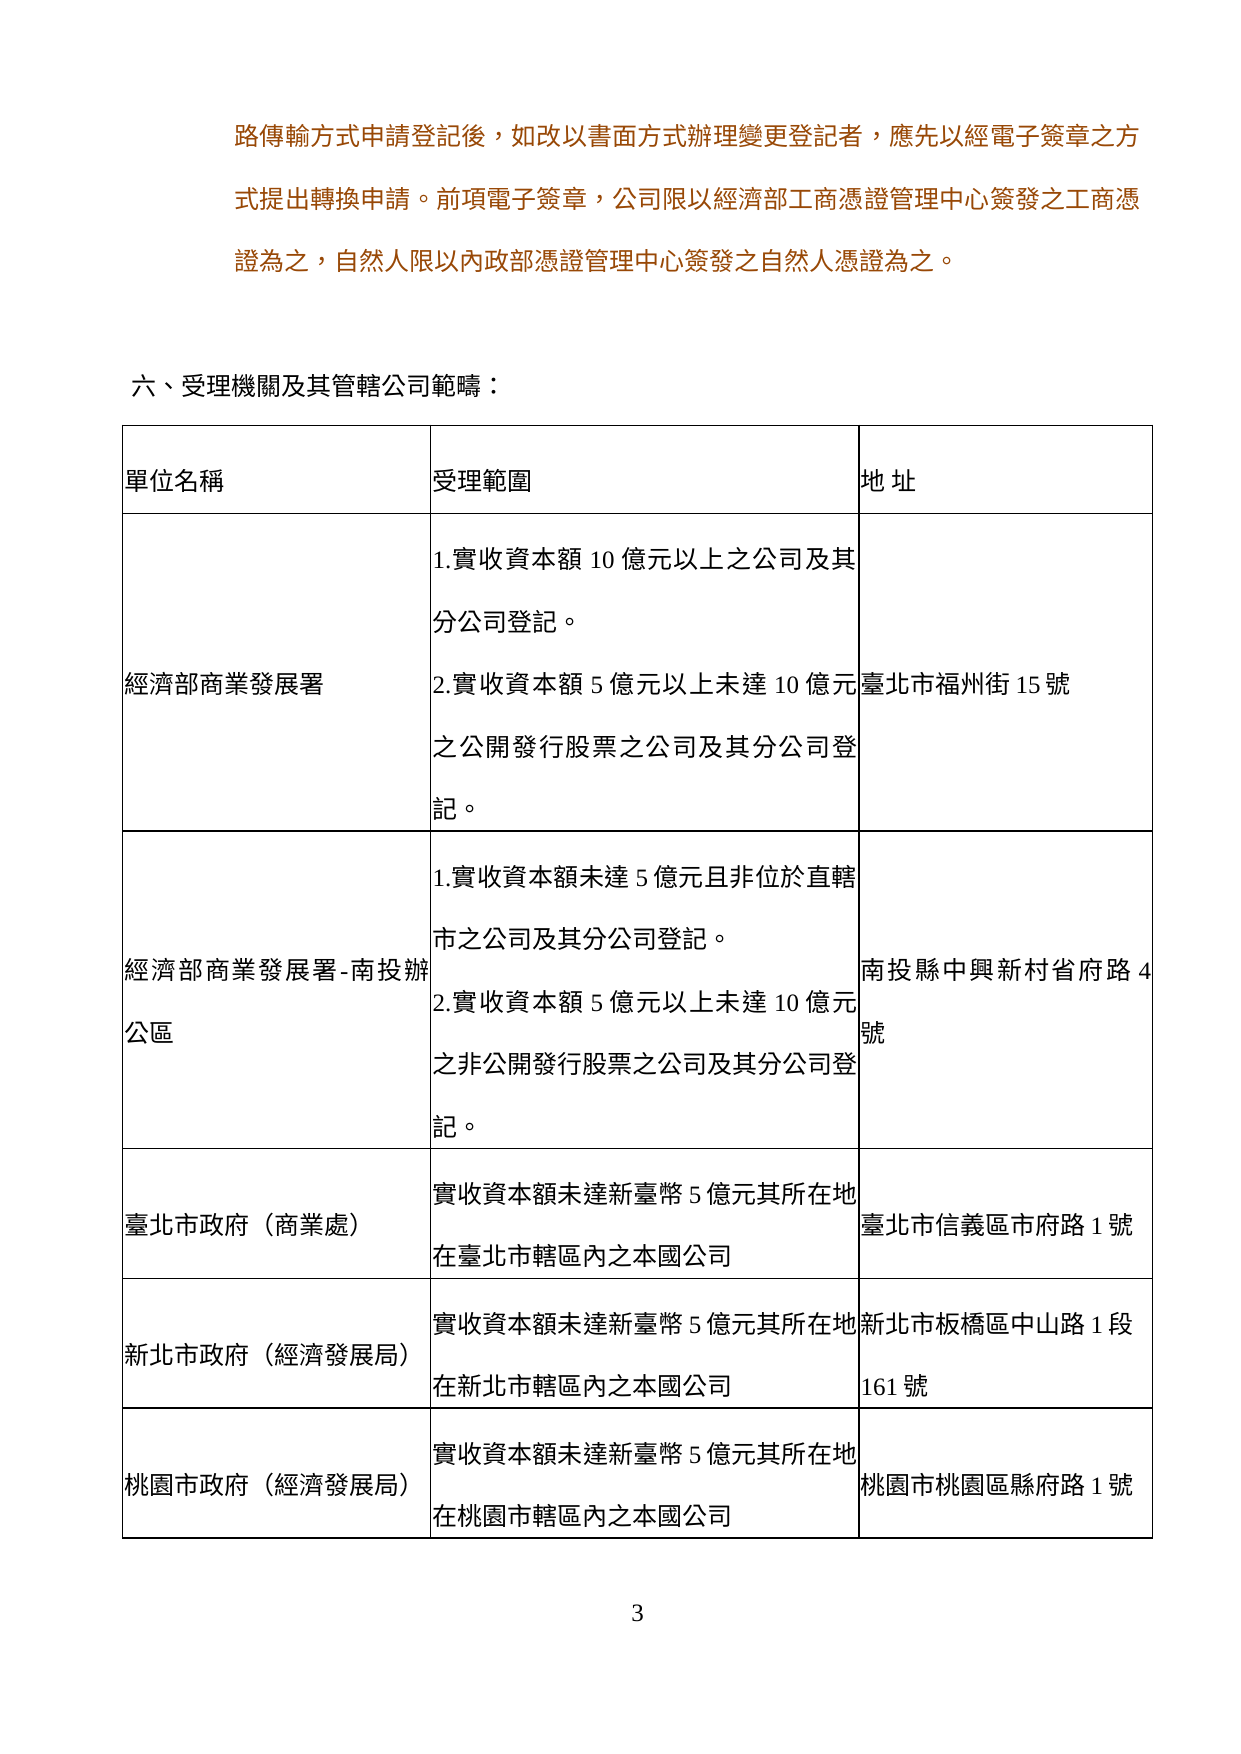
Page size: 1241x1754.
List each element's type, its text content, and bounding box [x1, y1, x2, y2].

table_header 受理範圍 [431, 426, 858, 513]
table_cell 1.實收資本額未達5億元且非位於直轄市之公司及其分公司登記。 2.實收資本額5億元以上未達10億元之非公開發行股票之公司及其分公司登記。 [431, 832, 858, 1147]
table_header 地 址 [860, 426, 1152, 513]
table_cell 臺北市政府（商業處） [123, 1149, 430, 1277]
table_cell 實收資本額未達新臺幣5億元其所在地在桃園市轄區內之本國公司 [431, 1409, 858, 1537]
table_cell 新北市板橋區中山路1段 161號 [860, 1279, 1152, 1407]
text 六、受理機關及其管轄公司範疇： [131, 343, 1144, 406]
table_cell 臺北市福州街15號 [860, 514, 1152, 830]
table_cell 桃園市政府（經濟發展局） [123, 1409, 430, 1537]
table_cell 新北市政府（經濟發展局） [123, 1279, 430, 1407]
table_cell 南投縣中興新村省府路4號 [860, 832, 1152, 1147]
table_cell 經濟部商業發展署-南投辦公區 [123, 832, 430, 1147]
text 路傳輸方式申請登記後，如改以書面方式辦理變更登記者，應先以經電子簽章之方式提出轉換申請。前項電子簽章，公司限以經濟部工商憑證管理中心簽發之工商憑證為之，自然人限以內政部憑證管理中心簽發之自然人憑證為之。 [131, 93, 1144, 281]
table_cell 實收資本額未達新臺幣5億元其所在地在臺北市轄區內之本國公司 [431, 1149, 858, 1277]
table_header 單位名稱 [123, 426, 430, 513]
table_cell 臺北市信義區市府路1號 [860, 1149, 1152, 1277]
table_cell 實收資本額未達新臺幣5億元其所在地在新北市轄區內之本國公司 [431, 1279, 858, 1407]
table_cell 經濟部商業發展署 [123, 514, 430, 830]
table_cell 1.實收資本額10億元以上之公司及其分公司登記。 2.實收資本額5億元以上未達10億元之公開發行股票之公司及其分公司登記。 [431, 514, 858, 830]
table_cell 桃園市桃園區縣府路1號 [860, 1409, 1152, 1537]
